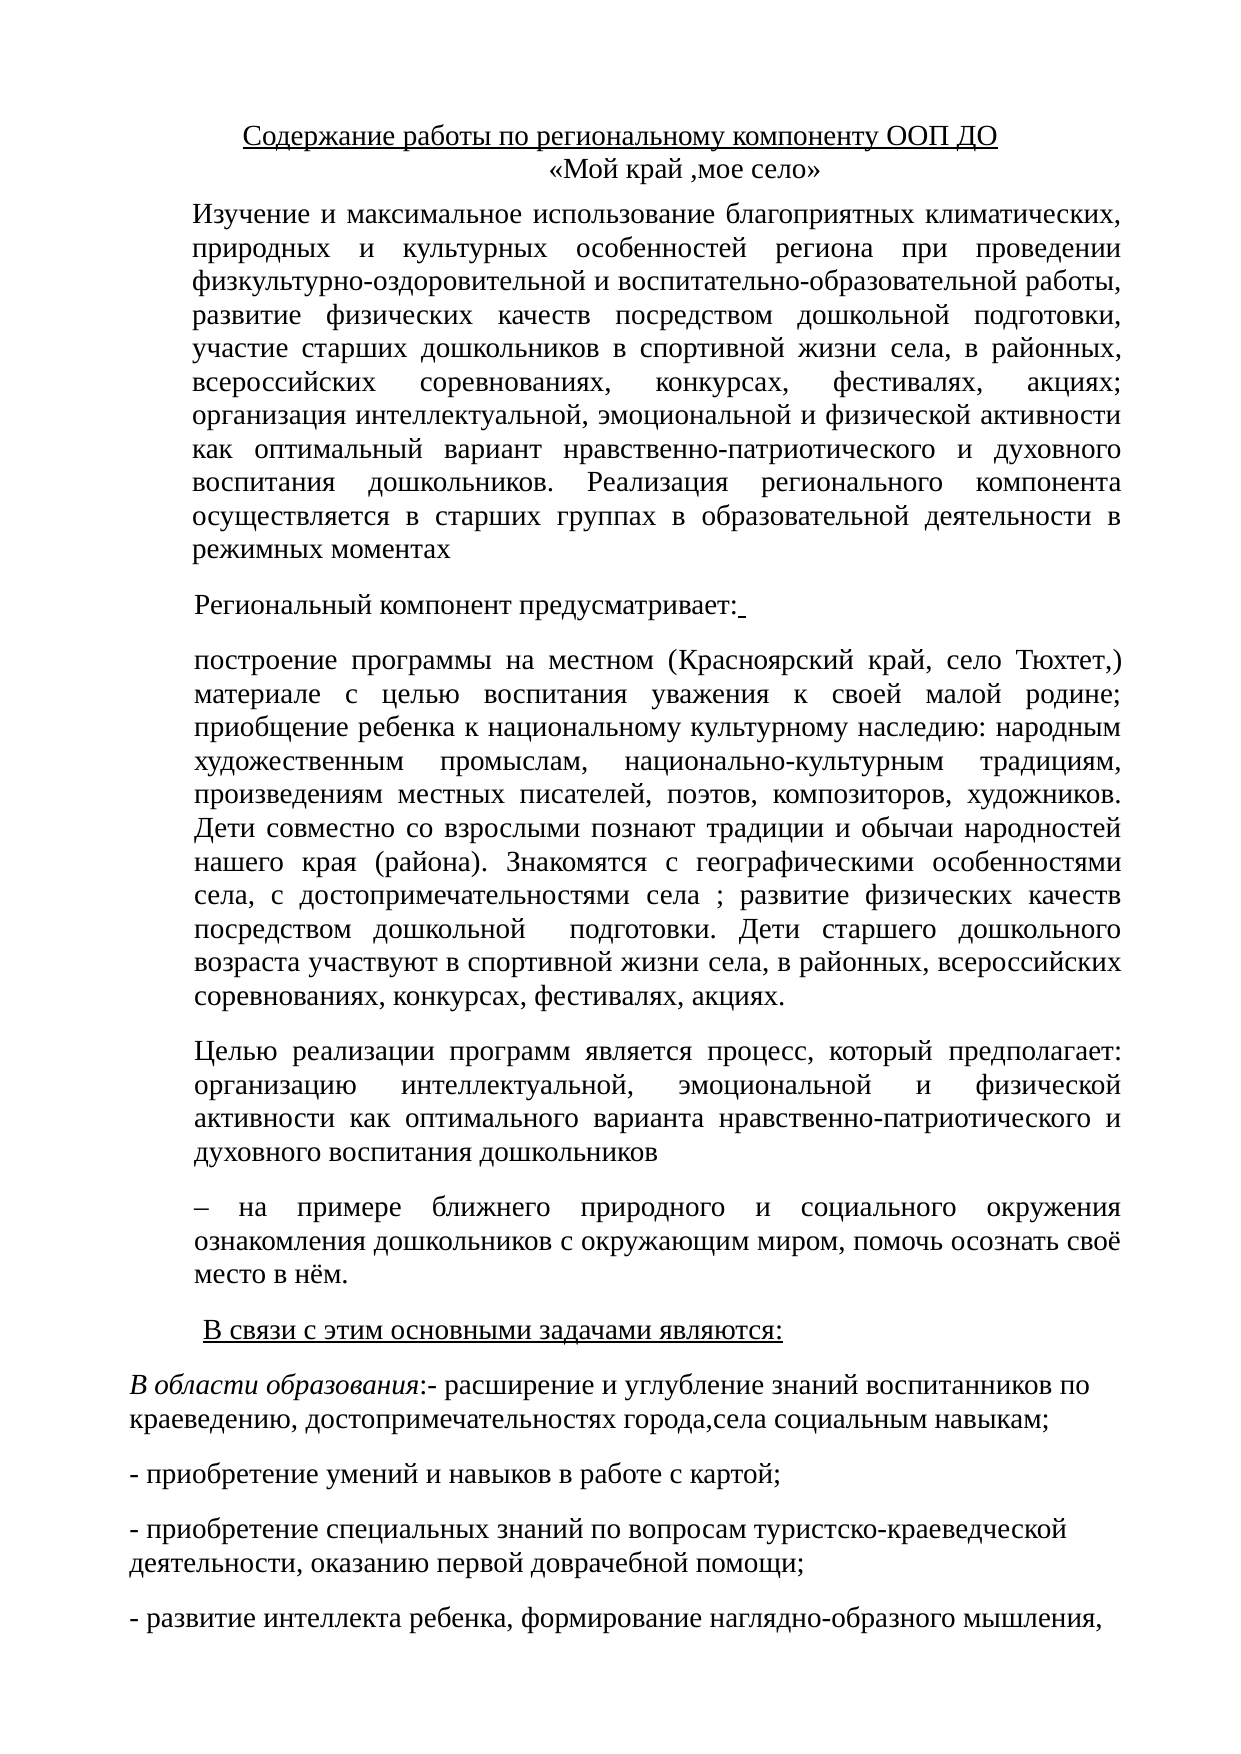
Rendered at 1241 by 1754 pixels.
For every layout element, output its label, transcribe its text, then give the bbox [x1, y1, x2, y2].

text - приобретение специальных знаний по вопросам туристско-краеведческой деятельности, оказанию первой доврачебной помощи; [129, 1512, 1111, 1579]
text - развитие интеллекта ребенка, формирование наглядно-образного мышления, [129, 1601, 1111, 1634]
text - приобретение умений и навыков в работе с картой; [129, 1456, 1111, 1490]
text В области образования:- расширение и углубление знаний воспитанников по краеведению, достопримечательностях города,села социальным навыкам; [129, 1367, 1111, 1434]
text «Мой край ,мое село» [118, 152, 1122, 185]
list Изучение и максимальное использование благоприятных климатических, природных и культурных особенностей региона при проведении физкультурно-оздоровительной и воспитательно-образовательной работы, развитие физических качеств посредством дошкольной подготовки, участие старших дошкольников в спортивной жизни села, в районных, всероссийских соревнованиях, конкурсах, фестивалях, акциях; организация интеллектуальной, эмоциональной и физической активности как оптимальный вариант нравственно-патриотического и духовного воспитания дошкольников. Реализация регионального компонента осуществляется в старших группах в образовательной деятельности в режимных моментах [162, 196, 1122, 565]
list В связи с этим основными задачами являются: [173, 1312, 1111, 1345]
list Целью реализации программ является процесс, который предполагает: организацию интеллектуальной, эмоциональной и физической активности как оптимального варианта нравственно-патриотического и духовного воспитания дошкольников [164, 1033, 1122, 1167]
subtitle Содержание работы по региональному компоненту ООП ДО [118, 118, 1122, 152]
list построение программы на местном (Красноярский край, село Тюхтет,) материале с целью воспитания уважения к своей малой родине; приобщение ребенка к национальному культурному наследию: народным художественным промыслам, национально-культурным традициям, произведениям местных писателей, поэтов, композиторов, художников. Дети совместно со взрослыми познают традиции и обычаи народностей нашего края (района). Знакомятся с географическими особенностями села, с достопримечательностями села ; развитие физических качеств посредством дошкольной подготовки. Дети старшего дошкольного возраста участвуют в спортивной жизни села, в районных, всероссийских соревнованиях, конкурсах, фестивалях, акциях. [164, 642, 1122, 1011]
list – на примере ближнего природного и социального окружения ознакомления дошкольников с окружающим миром, помочь осознать своё место в нём. [164, 1189, 1122, 1290]
list Региональный компонент предусматривает: [164, 587, 1122, 621]
